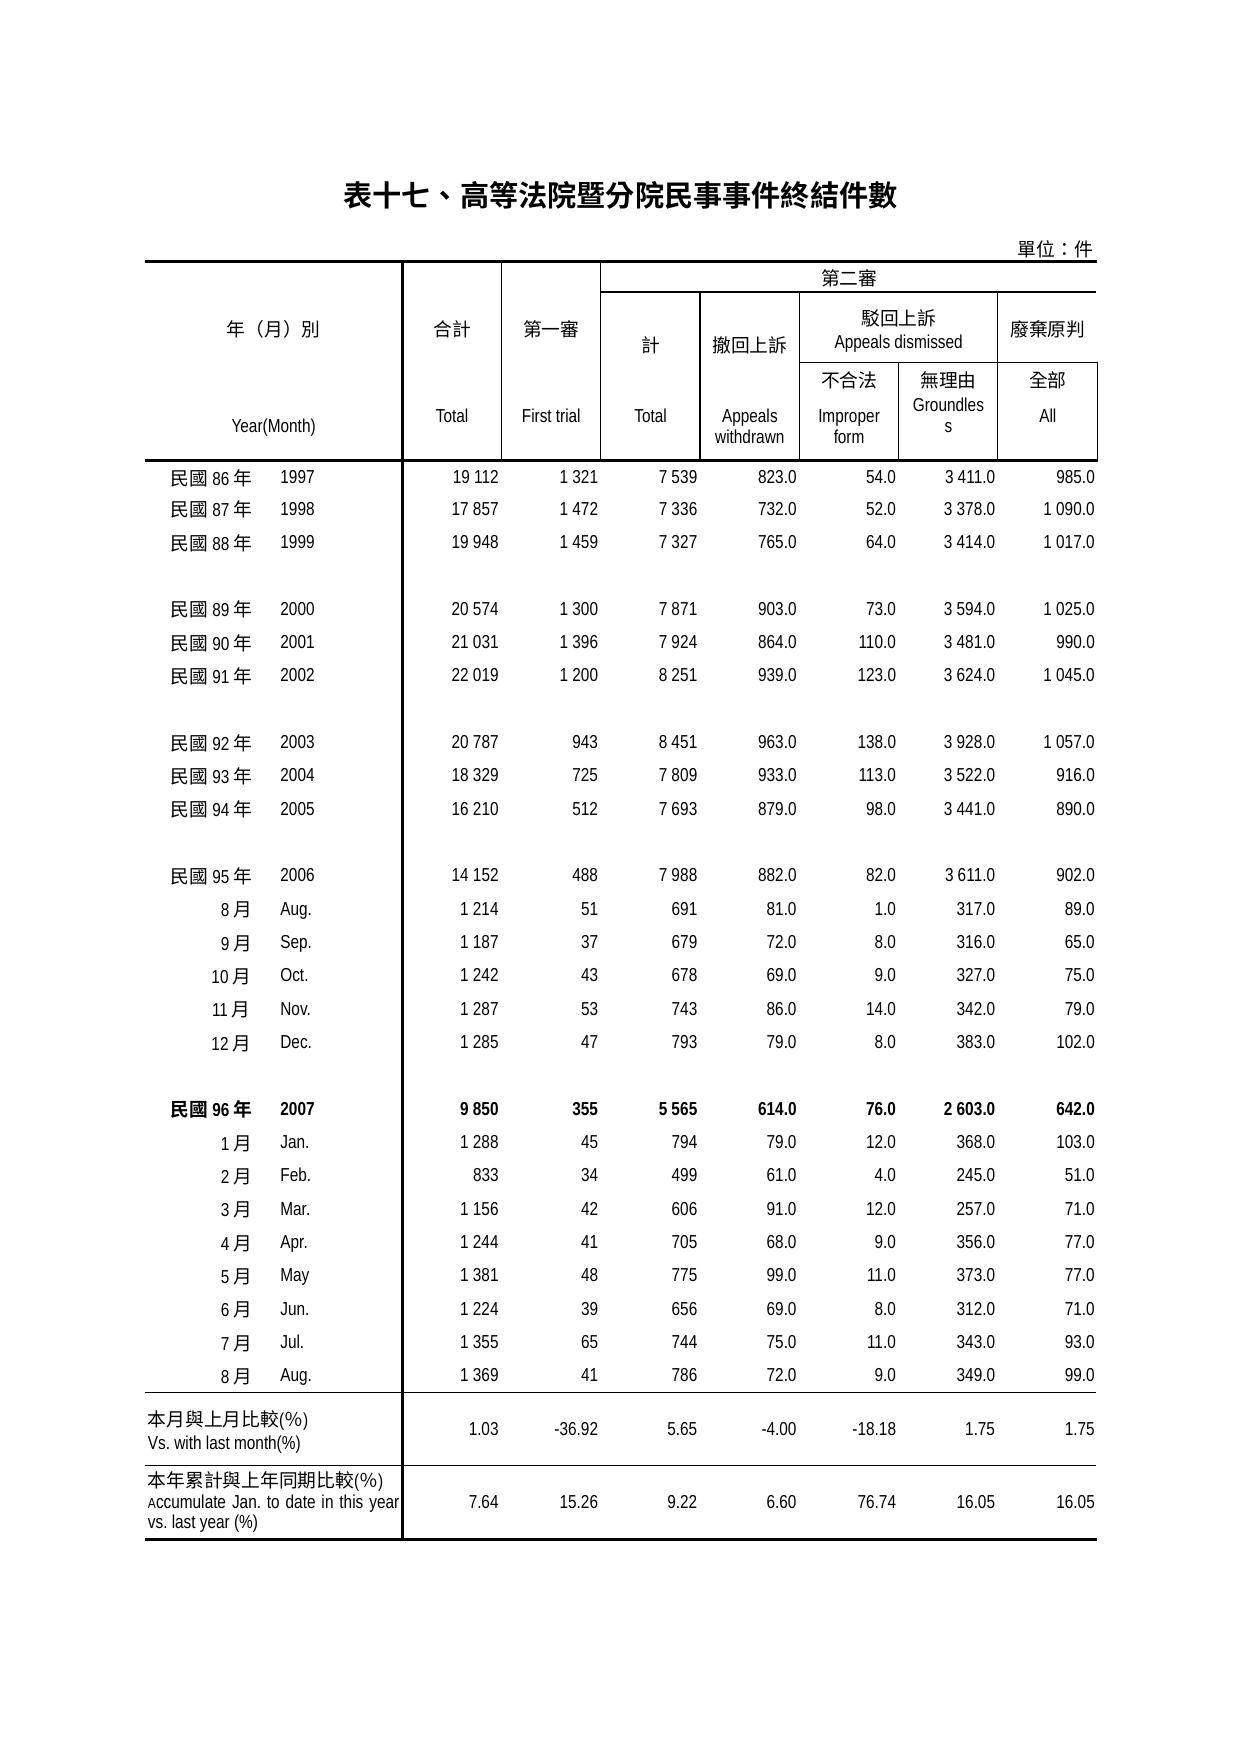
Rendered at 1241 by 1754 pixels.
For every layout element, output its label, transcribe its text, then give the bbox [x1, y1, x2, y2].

table_cell 65 [501, 1325, 601, 1358]
table_cell 368.0 [899, 1125, 998, 1158]
table_cell [998, 825, 1097, 858]
table_cell 不合法 [800, 363, 898, 393]
table_cell 786 [601, 1359, 700, 1392]
table_cell -18.18 [799, 1393, 898, 1465]
table_cell Dec. [277, 1025, 401, 1058]
table_cell 71.0 [998, 1292, 1097, 1325]
table_cell Total [601, 394, 699, 458]
table_cell [277, 559, 401, 592]
table_cell [404, 559, 501, 592]
table_cell [998, 692, 1097, 725]
table_cell 41 [501, 1225, 601, 1258]
table_cell May [277, 1259, 401, 1292]
table_cell 4月 [145, 1225, 277, 1258]
table_cell 8.0 [799, 1292, 898, 1325]
table_cell 933.0 [700, 759, 799, 792]
table_cell 69.0 [700, 1292, 799, 1325]
table_cell 無理由 [899, 363, 997, 393]
table_cell [277, 825, 401, 858]
table_cell 81.0 [700, 892, 799, 925]
table_cell 7 336 [601, 492, 700, 525]
table_cell 79.0 [700, 1025, 799, 1058]
table_cell 22 019 [404, 659, 501, 692]
table_cell Appeals withdrawn [701, 394, 799, 458]
table_cell 12.0 [799, 1125, 898, 1158]
table_cell 1 045.0 [998, 659, 1097, 692]
table_cell 9月 [145, 925, 277, 958]
table_cell 7 988 [601, 859, 700, 892]
table_cell 990.0 [998, 625, 1097, 658]
table_cell 2月 [145, 1159, 277, 1192]
table_cell [998, 1059, 1097, 1092]
text 表十七、高等法院暨分院民事事件終結件數 [148, 183, 1092, 212]
table_cell 890.0 [998, 792, 1097, 825]
table_cell 79.0 [700, 1125, 799, 1158]
table_cell 5 565 [601, 1092, 700, 1125]
table_cell 1 242 [404, 959, 501, 992]
table_cell 1 381 [404, 1259, 501, 1292]
table_cell [404, 825, 501, 858]
table_cell [145, 825, 277, 858]
table_cell 68.0 [700, 1225, 799, 1258]
table_cell Year(Month) [145, 394, 401, 458]
table_cell All [998, 394, 1097, 458]
table_cell 138.0 [799, 725, 898, 758]
table_cell 3 928.0 [899, 725, 998, 758]
table_cell 11.0 [799, 1325, 898, 1358]
table_cell 71.0 [998, 1192, 1097, 1225]
table_cell 4.0 [799, 1159, 898, 1192]
table_cell 732.0 [700, 492, 799, 525]
table_cell [145, 1059, 277, 1092]
table_cell 98.0 [799, 792, 898, 825]
table_cell 77.0 [998, 1259, 1097, 1292]
table_cell 794 [601, 1125, 700, 1158]
table_cell 882.0 [700, 859, 799, 892]
table_cell 7 693 [601, 792, 700, 825]
table_cell 499 [601, 1159, 700, 1192]
table_cell 民國 90年 [145, 625, 277, 658]
table_cell 1.0 [799, 892, 898, 925]
table_cell 1.75 [998, 1392, 1097, 1465]
table_cell First trial [502, 394, 600, 458]
table_cell Aug. [277, 1359, 401, 1392]
table_cell 606 [601, 1192, 700, 1225]
table_cell 3 411.0 [899, 462, 998, 492]
table_cell 679 [601, 925, 700, 958]
table_cell Groundless [899, 394, 997, 458]
table_cell 1 200 [501, 659, 601, 692]
table_cell 1 287 [404, 992, 501, 1025]
table_cell 全部 [998, 363, 1097, 393]
table_cell 1 288 [404, 1125, 501, 1158]
table_cell 312.0 [899, 1292, 998, 1325]
table_cell 916.0 [998, 759, 1097, 792]
table_cell 349.0 [899, 1359, 998, 1392]
table_cell 705 [601, 1225, 700, 1258]
table_cell 691 [601, 892, 700, 925]
table_cell 257.0 [899, 1192, 998, 1225]
table_cell Aug. [277, 892, 401, 925]
table_cell 69.0 [700, 959, 799, 992]
table_cell 1 017.0 [998, 525, 1097, 558]
table_cell 76.74 [799, 1466, 898, 1538]
table_cell [799, 692, 898, 725]
table_cell 99.0 [700, 1259, 799, 1292]
table_cell 1.03 [404, 1393, 501, 1465]
table_cell Mar. [277, 1192, 401, 1225]
table_cell [799, 825, 898, 858]
table_cell 1 214 [404, 892, 501, 925]
table_cell 民國 95年 [145, 859, 277, 892]
table_cell 7月 [145, 1325, 277, 1358]
table_cell [799, 559, 898, 592]
table_cell 823.0 [700, 462, 799, 492]
table_cell Jul. [277, 1325, 401, 1358]
table_cell [501, 692, 601, 725]
table_cell [700, 825, 799, 858]
table_cell Apr. [277, 1225, 401, 1258]
table_cell 86.0 [700, 992, 799, 1025]
table_cell 488 [501, 859, 601, 892]
table_cell 864.0 [700, 625, 799, 658]
table_cell 342.0 [899, 992, 998, 1025]
table_cell 963.0 [700, 725, 799, 758]
table_cell 2004 [277, 759, 401, 792]
table_cell 11.0 [799, 1259, 898, 1292]
table_cell 民國 96年 [145, 1092, 277, 1125]
table_cell 3 594.0 [899, 592, 998, 625]
table_cell 1 025.0 [998, 592, 1097, 625]
table_cell 48 [501, 1259, 601, 1292]
table_cell 75.0 [998, 959, 1097, 992]
table_cell Oct. [277, 959, 401, 992]
table_cell 902.0 [998, 859, 1097, 892]
table_cell 343.0 [899, 1325, 998, 1358]
table_cell 642.0 [998, 1092, 1097, 1125]
table_cell [501, 825, 601, 858]
table_cell 77.0 [998, 1225, 1097, 1258]
table_cell 8月 [145, 892, 277, 925]
table_cell 89.0 [998, 892, 1097, 925]
table_cell 34 [501, 1159, 601, 1192]
table_cell [277, 1059, 401, 1092]
table_cell 41 [501, 1359, 601, 1392]
table_cell 765.0 [700, 525, 799, 558]
table_cell 20 787 [404, 725, 501, 758]
table_cell 7.64 [404, 1466, 501, 1538]
table_cell [899, 825, 998, 858]
table_cell [601, 1059, 700, 1092]
table_cell 16.05 [899, 1466, 998, 1538]
table_cell [145, 559, 277, 592]
table_cell [799, 1059, 898, 1092]
table_cell 3 522.0 [899, 759, 998, 792]
table_cell 民國 91年 [145, 659, 277, 692]
table_cell 61.0 [700, 1159, 799, 1192]
table_cell 12.0 [799, 1192, 898, 1225]
table_cell 2006 [277, 859, 401, 892]
table_cell 14.0 [799, 992, 898, 1025]
table_cell 99.0 [998, 1359, 1097, 1392]
table_cell 14 152 [404, 859, 501, 892]
table_cell [700, 692, 799, 725]
table_cell 10月 [145, 959, 277, 992]
table_cell 1 300 [501, 592, 601, 625]
table_cell 3 624.0 [899, 659, 998, 692]
table_header 第二審 [601, 263, 1097, 291]
table_cell 17 857 [404, 492, 501, 525]
table_cell 903.0 [700, 592, 799, 625]
table_cell [899, 559, 998, 592]
table_cell 民國 92年 [145, 725, 277, 758]
table_cell 8.0 [799, 1025, 898, 1058]
table_cell 1 369 [404, 1359, 501, 1392]
table_cell 民國 87年 [145, 492, 277, 525]
table_cell 1月 [145, 1125, 277, 1158]
table_cell [145, 692, 277, 725]
table_cell Nov. [277, 992, 401, 1025]
table_cell 51 [501, 892, 601, 925]
table_cell 743 [601, 992, 700, 1025]
table_cell 327.0 [899, 959, 998, 992]
table_cell 744 [601, 1325, 700, 1358]
table_cell 1.75 [899, 1393, 998, 1465]
table_cell [700, 1059, 799, 1092]
table_cell 12月 [145, 1025, 277, 1058]
table_cell 2000 [277, 592, 401, 625]
table_cell [404, 692, 501, 725]
table_cell 撤回上訴 [701, 293, 799, 393]
table_cell Jan. [277, 1125, 401, 1158]
table_cell 373.0 [899, 1259, 998, 1292]
table_cell 245.0 [899, 1159, 998, 1192]
table_cell 1 472 [501, 492, 601, 525]
table_cell 42 [501, 1192, 601, 1225]
table_cell Feb. [277, 1159, 401, 1192]
table_cell -4.00 [700, 1393, 799, 1465]
table_cell 8.0 [799, 925, 898, 958]
table_cell 7 539 [601, 462, 700, 492]
table_cell 2007 [277, 1092, 401, 1125]
table_cell 9.0 [799, 1359, 898, 1392]
table_cell 91.0 [700, 1192, 799, 1225]
table_cell 76.0 [799, 1092, 898, 1125]
table_cell [501, 559, 601, 592]
table_cell 123.0 [799, 659, 898, 692]
table_cell 1 244 [404, 1225, 501, 1258]
table_cell 943 [501, 725, 601, 758]
table_cell 355 [501, 1092, 601, 1125]
table_cell Jun. [277, 1292, 401, 1325]
table_cell 7 924 [601, 625, 700, 658]
table_cell 53 [501, 992, 601, 1025]
table_cell 民國 89年 [145, 592, 277, 625]
table_cell 52.0 [799, 492, 898, 525]
table_cell 73.0 [799, 592, 898, 625]
table_cell 45 [501, 1125, 601, 1158]
table_cell 民國 88年 [145, 525, 277, 558]
table_cell 6.60 [700, 1466, 799, 1538]
table_cell 39 [501, 1292, 601, 1325]
table_cell 1 187 [404, 925, 501, 958]
table_cell 47 [501, 1025, 601, 1058]
table_cell 985.0 [998, 462, 1097, 492]
table_header 第一審 [502, 263, 600, 393]
table_cell 72.0 [700, 1359, 799, 1392]
table_cell 計 [601, 293, 699, 393]
table_cell 93.0 [998, 1325, 1097, 1358]
table_cell 民國 86年 [145, 462, 277, 492]
table_cell 793 [601, 1025, 700, 1058]
table_cell 3 481.0 [899, 625, 998, 658]
table_cell 5月 [145, 1259, 277, 1292]
table_cell [404, 1059, 501, 1092]
table_cell 1999 [277, 525, 401, 558]
table_cell 3 378.0 [899, 492, 998, 525]
table_cell [899, 692, 998, 725]
table_cell 1997 [277, 462, 401, 492]
table_cell 64.0 [799, 525, 898, 558]
table_cell 9.22 [601, 1466, 700, 1538]
table_cell 725 [501, 759, 601, 792]
table_cell 本月與上月比較(％) Vs. with last month(%) [145, 1393, 401, 1465]
table_cell 1 355 [404, 1325, 501, 1358]
table_cell 廢棄原判 [998, 291, 1097, 362]
table_cell 11月 [145, 992, 277, 1025]
table_cell 6月 [145, 1292, 277, 1325]
table_cell 8 251 [601, 659, 700, 692]
table_cell [899, 1059, 998, 1092]
table_cell 9 850 [404, 1092, 501, 1125]
table_cell 103.0 [998, 1125, 1097, 1158]
table_cell 7 871 [601, 592, 700, 625]
table_cell 51.0 [998, 1159, 1097, 1192]
table_cell 2 603.0 [899, 1092, 998, 1125]
table_cell 本年累計與上年同期比較(％) Accumulate Jan. to date in this year vs. last year (%) [145, 1466, 401, 1538]
table_cell 1 057.0 [998, 725, 1097, 758]
table_cell 16.05 [998, 1465, 1097, 1538]
table_cell 19 948 [404, 525, 501, 558]
table_cell 8 451 [601, 725, 700, 758]
table_cell 民國 93年 [145, 759, 277, 792]
table_cell 9.0 [799, 1225, 898, 1258]
table_cell 512 [501, 792, 601, 825]
table_cell 65.0 [998, 925, 1097, 958]
table_cell [601, 692, 700, 725]
table_cell 1 459 [501, 525, 601, 558]
table_header 年（月）別 [145, 263, 401, 393]
table_cell 3 414.0 [899, 525, 998, 558]
table_cell 1 090.0 [998, 492, 1097, 525]
table_cell 656 [601, 1292, 700, 1325]
table_cell 16 210 [404, 792, 501, 825]
table_cell 1 285 [404, 1025, 501, 1058]
table_cell [998, 559, 1097, 592]
table_cell 939.0 [700, 659, 799, 692]
table_cell 75.0 [700, 1325, 799, 1358]
table_cell 3 441.0 [899, 792, 998, 825]
table_cell [277, 692, 401, 725]
table_cell 3月 [145, 1192, 277, 1225]
table_cell 2003 [277, 725, 401, 758]
table_cell 316.0 [899, 925, 998, 958]
table_cell 37 [501, 925, 601, 958]
table_cell 19 112 [404, 462, 501, 492]
table_cell 2002 [277, 659, 401, 692]
table_header 合計 [404, 263, 501, 393]
table_cell -36.92 [501, 1393, 601, 1465]
table_cell 2001 [277, 625, 401, 658]
table_cell 20 574 [404, 592, 501, 625]
table_cell 7 327 [601, 525, 700, 558]
table_cell 9.0 [799, 959, 898, 992]
table_cell 79.0 [998, 992, 1097, 1025]
table_cell 5.65 [601, 1393, 700, 1465]
table_cell 110.0 [799, 625, 898, 658]
table_cell 8月 [145, 1359, 277, 1392]
table_cell 383.0 [899, 1025, 998, 1058]
table_cell [700, 559, 799, 592]
table_cell [601, 559, 700, 592]
table_cell 3 611.0 [899, 859, 998, 892]
table_cell 614.0 [700, 1092, 799, 1125]
table_cell 1998 [277, 492, 401, 525]
table_cell 民國 94年 [145, 792, 277, 825]
table_cell 113.0 [799, 759, 898, 792]
table_cell 775 [601, 1259, 700, 1292]
table_cell 43 [501, 959, 601, 992]
table_cell 102.0 [998, 1025, 1097, 1058]
table_cell Sep. [277, 925, 401, 958]
table_cell 1 321 [501, 462, 601, 492]
table_cell 15.26 [501, 1466, 601, 1538]
table_cell 2005 [277, 792, 401, 825]
table_cell 1 224 [404, 1292, 501, 1325]
table_cell 82.0 [799, 859, 898, 892]
text 單位：件 [148, 241, 1092, 260]
table_cell 54.0 [799, 462, 898, 492]
table_cell [601, 825, 700, 858]
table_cell 1 156 [404, 1192, 501, 1225]
table_cell 72.0 [700, 925, 799, 958]
table_cell 駁回上訴 Appeals dismissed [800, 293, 997, 362]
table_cell 356.0 [899, 1225, 998, 1258]
table_cell 21 031 [404, 625, 501, 658]
table_cell Improper form [800, 394, 898, 458]
table_cell [501, 1059, 601, 1092]
table_cell 879.0 [700, 792, 799, 825]
table_cell 7 809 [601, 759, 700, 792]
table_cell 317.0 [899, 892, 998, 925]
table_cell 833 [404, 1159, 501, 1192]
table_cell 1 396 [501, 625, 601, 658]
table_cell Total [404, 394, 501, 458]
table_cell 678 [601, 959, 700, 992]
table_cell 18 329 [404, 759, 501, 792]
